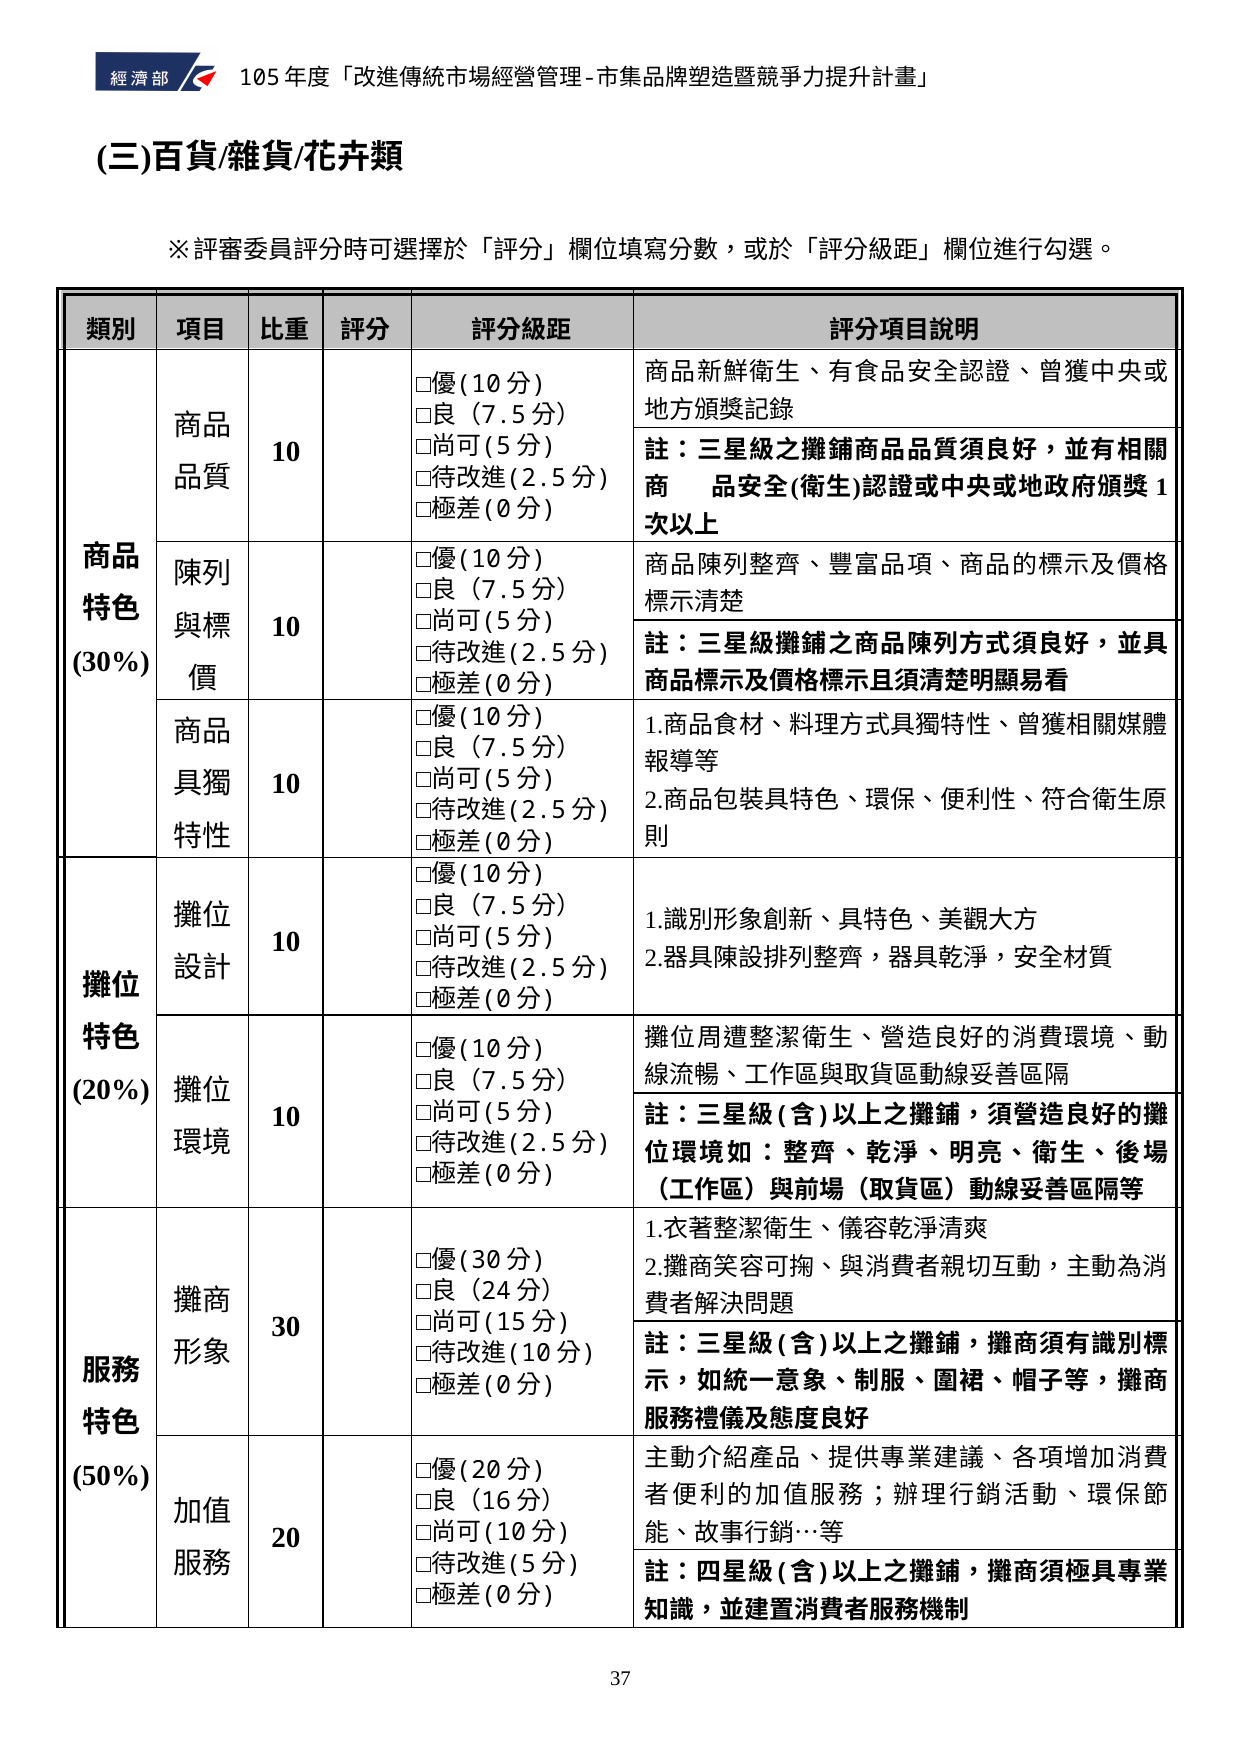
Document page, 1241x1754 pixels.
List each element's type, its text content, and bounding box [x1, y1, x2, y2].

table_cell 攤商形象 [157, 1208, 248, 1434]
table_cell 商品陳列整齊、豐富品項、商品的標示及價格標示清楚 [634, 542, 1175, 619]
table_cell 30 [249, 1208, 322, 1434]
table_cell □優(10分) □良（7.5分） □尚可(5分) □待改進(2.5分) □極差(0分) [412, 700, 633, 856]
table_cell [324, 1436, 411, 1627]
table_cell 10 [249, 858, 322, 1014]
table_cell [324, 700, 411, 856]
table_cell 攤位周遭整潔衛生、營造良好的消費環境、動線流暢、工作區與取貨區動線妥善區隔 [634, 1016, 1175, 1092]
text ※評審委員評分時可選擇於「評分」欄位填寫分數，或於「評分級距」欄位進行勾選。 [164, 206, 1152, 268]
table_cell 攤位設計 [157, 858, 248, 1014]
table_cell 註：三星級之攤鋪商品品質須良好，並有相關商 品安全(衛生)認證或中央或地政府頒獎1次以上 [634, 428, 1175, 541]
table_header 評分 [324, 296, 411, 348]
table_cell 攤位環境 [157, 1016, 248, 1206]
table_cell 註：三星級(含)以上之攤鋪，攤商須有識別標示，如統一意象、制服、圍裙、帽子等，攤商服務禮儀及態度良好 [634, 1322, 1175, 1434]
table_cell 10 [249, 1016, 322, 1206]
table_cell □優(20分) □良（16分） □尚可(10分) □待改進(5分) □極差(0分) [412, 1436, 633, 1627]
table_cell [324, 858, 411, 1014]
table_cell 陳列與標價 [157, 542, 248, 698]
table_cell 商品 特色 (30%) [66, 350, 156, 856]
table_cell 10 [249, 350, 322, 541]
table_cell [324, 542, 411, 698]
table_cell 商品具獨特性 [157, 700, 248, 856]
table_cell 1.商品食材、料理方式具獨特性、曾獲相關媒體報導等 2.商品包裝具特色、環保、便利性、符合衛生原則 [634, 700, 1175, 856]
table_cell 服務 特色 (50%) [66, 1208, 156, 1627]
table_header 項目 [157, 296, 248, 348]
table_cell 註：四星級(含)以上之攤鋪，攤商須極具專業知識，並建置消費者服務機制 [634, 1550, 1175, 1627]
table_header 類別 [61, 290, 156, 348]
table_cell 註：三星級攤鋪之商品陳列方式須良好，並具商品標示及價格標示且須清楚明顯易看 [634, 621, 1175, 698]
table_header 評分級距 [412, 296, 633, 348]
table_cell [324, 1208, 411, 1434]
table_cell 1.衣著整潔衛生、儀容乾淨清爽 2.攤商笑容可掬、與消費者親切互動，主動為消費者解決問題 [634, 1208, 1175, 1320]
text (三)百貨/雜貨/花卉類 [89, 112, 1152, 174]
table_cell □優(30分) □良（24分） □尚可(15分) □待改進(10分) □極差(0分) [412, 1208, 633, 1434]
table_cell □優(10分) □良（7.5分） □尚可(5分) □待改進(2.5分) □極差(0分) [412, 350, 633, 541]
table_cell [324, 350, 411, 541]
table_cell □優(10分) □良（7.5分） □尚可(5分) □待改進(2.5分) □極差(0分) [412, 542, 633, 698]
table_cell 商品品質 [157, 350, 248, 541]
table_cell 20 [249, 1436, 322, 1627]
table_cell 10 [249, 700, 322, 856]
table_header 比重 [249, 296, 322, 348]
table_cell 1.識別形象創新、具特色、美觀大方 2.器具陳設排列整齊，器具乾淨，安全材質 [634, 858, 1175, 1014]
table_cell □優(10分) □良（7.5分） □尚可(5分) □待改進(2.5分) □極差(0分) [412, 858, 633, 1014]
table_cell 主動介紹產品、提供專業建議、各項增加消費者便利的加值服務；辦理行銷活動、環保節能、故事行銷…等 [634, 1436, 1175, 1548]
table_cell 商品新鮮衛生、有食品安全認證、曾獲中央或地方頒獎記錄 [634, 350, 1175, 427]
table_cell 加值服務 [157, 1436, 248, 1627]
table_cell 攤位 特色 (20%) [66, 858, 156, 1206]
table_cell 註：三星級(含)以上之攤鋪，須營造良好的攤位環境如：整齊、乾淨、明亮、衛生、後場（工作區）與前場（取貨區）動線妥善區隔等 [634, 1094, 1175, 1206]
table_cell [324, 1016, 411, 1206]
table_header 評分項目說明 [634, 290, 1179, 348]
table_cell □優(10分) □良（7.5分） □尚可(5分) □待改進(2.5分) □極差(0分) [412, 1016, 633, 1206]
table_cell 10 [249, 542, 322, 698]
